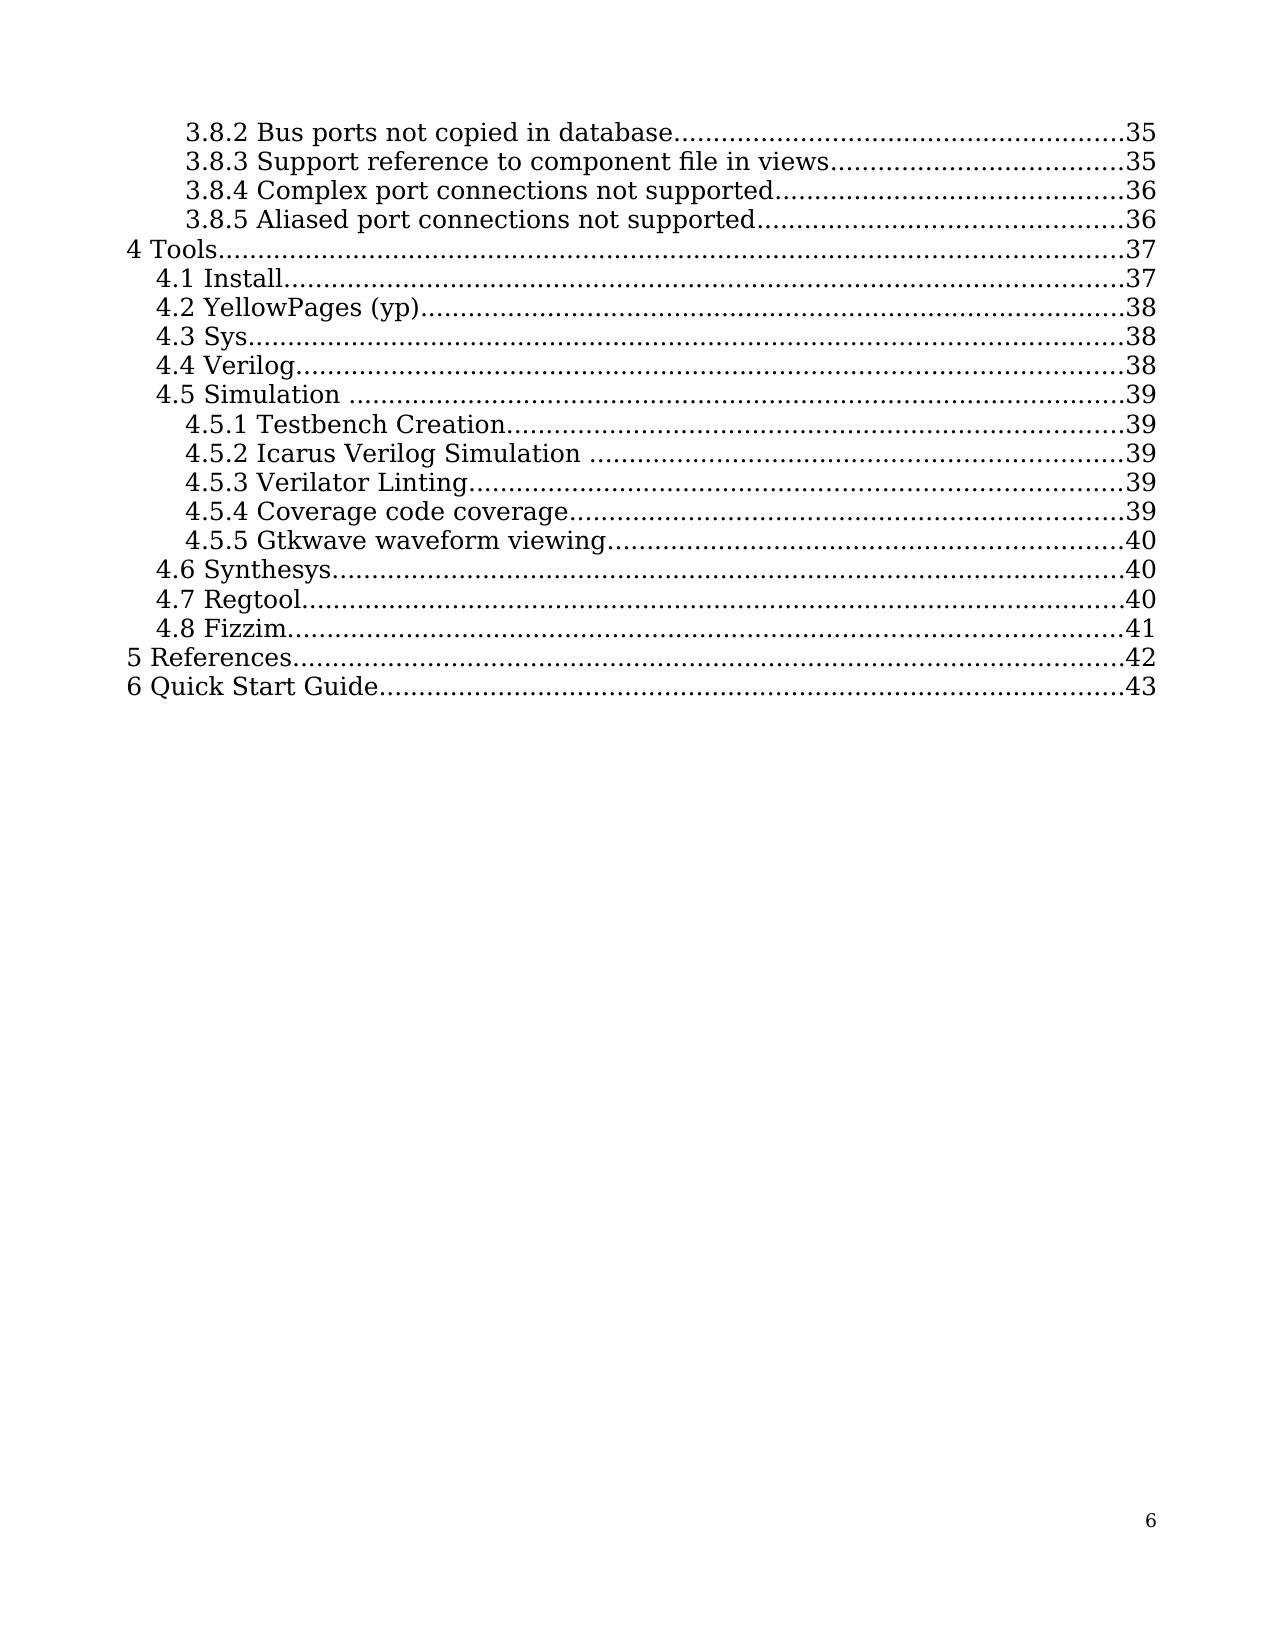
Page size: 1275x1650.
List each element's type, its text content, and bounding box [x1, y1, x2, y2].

text 3.8.3 Support reference to component file in views 35 [177, 147, 1157, 176]
text 5 References 42 [118, 643, 1157, 672]
text 4.8 Fizzim 41 [148, 614, 1157, 643]
text 4.1 Install 37 [148, 264, 1157, 293]
text 3.8.2 Bus ports not copied in database 35 [177, 118, 1157, 147]
text 4.3 Sys 38 [148, 322, 1157, 351]
text 6 Quick Start Guide 43 [118, 672, 1157, 701]
text 4.2 YellowPages (yp) 38 [148, 293, 1157, 322]
text 4.5.4 Coverage code coverage 39 [177, 497, 1157, 526]
text 4.6 Synthesys 40 [148, 556, 1157, 585]
text 4.5.5 Gtkwave waveform viewing 40 [177, 526, 1157, 556]
text 4.5.3 Verilator Linting 39 [177, 468, 1157, 497]
text 4 Tools 37 [118, 235, 1157, 264]
text 3.8.4 Complex port connections not supported 36 [177, 176, 1157, 206]
text 4.7 Regtool 40 [148, 585, 1157, 614]
text 4.5 Simulation 39 [148, 381, 1157, 410]
text 4.5.1 Testbench Creation 39 [177, 410, 1157, 439]
text 4.4 Verilog 38 [148, 351, 1157, 381]
text 3.8.5 Aliased port connections not supported 36 [177, 206, 1157, 235]
text 4.5.2 Icarus Verilog Simulation 39 [177, 439, 1157, 468]
